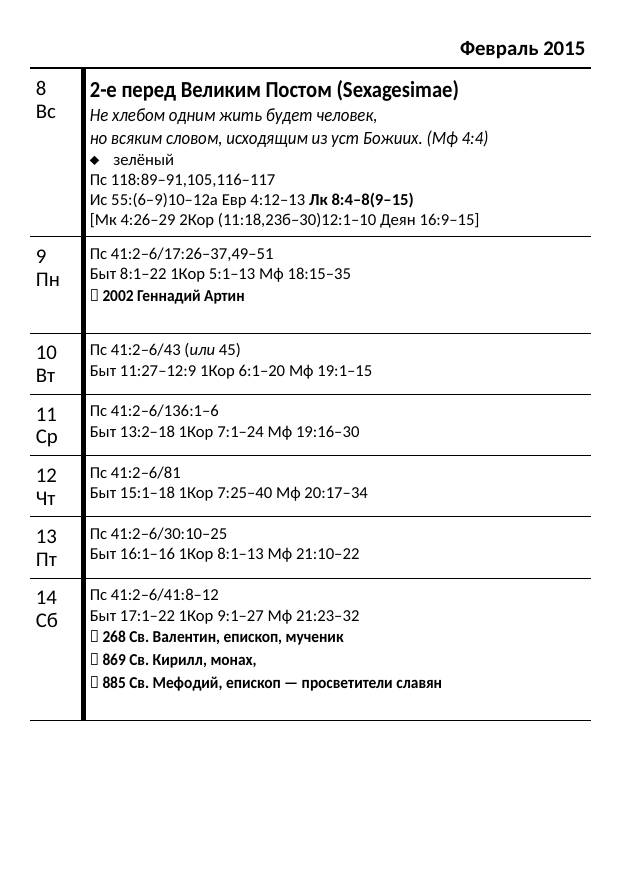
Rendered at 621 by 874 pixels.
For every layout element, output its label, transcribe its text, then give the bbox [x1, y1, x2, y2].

table_cell 12 Чт [30, 456, 81, 516]
table_cell Пс 41:2–6/17:26–37,49–51 Быт 8:1–22 1Кор 5:1–13 Мф 18:15–35  2002 Геннадий Артин [86, 237, 591, 332]
table_cell 9 Пн [30, 237, 81, 332]
table_cell Пс 41:2–6/41:8–12 Быт 17:1–22 1Кор 9:1–27 Мф 21:23–32  268 Св. Валентин, епископ, мученик  869 Св. Кирилл, монах,  885 Св. Мефодий, епископ — просветители славян [86, 579, 591, 719]
table_header Февраль 2015 [30, 30, 591, 67]
table_cell Пс 41:2–6/30:10–25 Быт 16:1–16 1Кор 8:1–13 Мф 21:10–22 [86, 517, 591, 577]
table_cell 8 Вс [30, 69, 81, 236]
table_cell 10 Вт [30, 334, 81, 394]
table_cell 13 Пт [30, 517, 81, 577]
table_cell 11 Ср [30, 395, 81, 455]
table_cell Пс 41:2–6/136:1–6 Быт 13:2–18 1Кор 7:1–24 Мф 19:16–30 [86, 395, 591, 455]
table_cell Пс 41:2–6/81 Быт 15:1–18 1Кор 7:25–40 Мф 20:17–34 [86, 456, 591, 516]
table_cell 14 Сб [30, 579, 81, 719]
table_cell Пс 41:2–6/43 (или 45) Быт 11:27–12:9 1Кор 6:1–20 Мф 19:1–15 [86, 334, 591, 394]
table_cell 2-е перед Великим Постом (Sexagesimae) Не хлебом одним жить будет человек, но всяким словом, исходящим из уст Божиих. (Мф 4:4) зелёный Пс 118:89–91,105,116–117 Ис 55:(6–9)10–12а Евр 4:12–13 Лк 8:4–8(9–15) [Мк 4:26–29 2Кор (11:18,23б–30)12:1–10 Деян 16:9–15] [86, 69, 591, 236]
